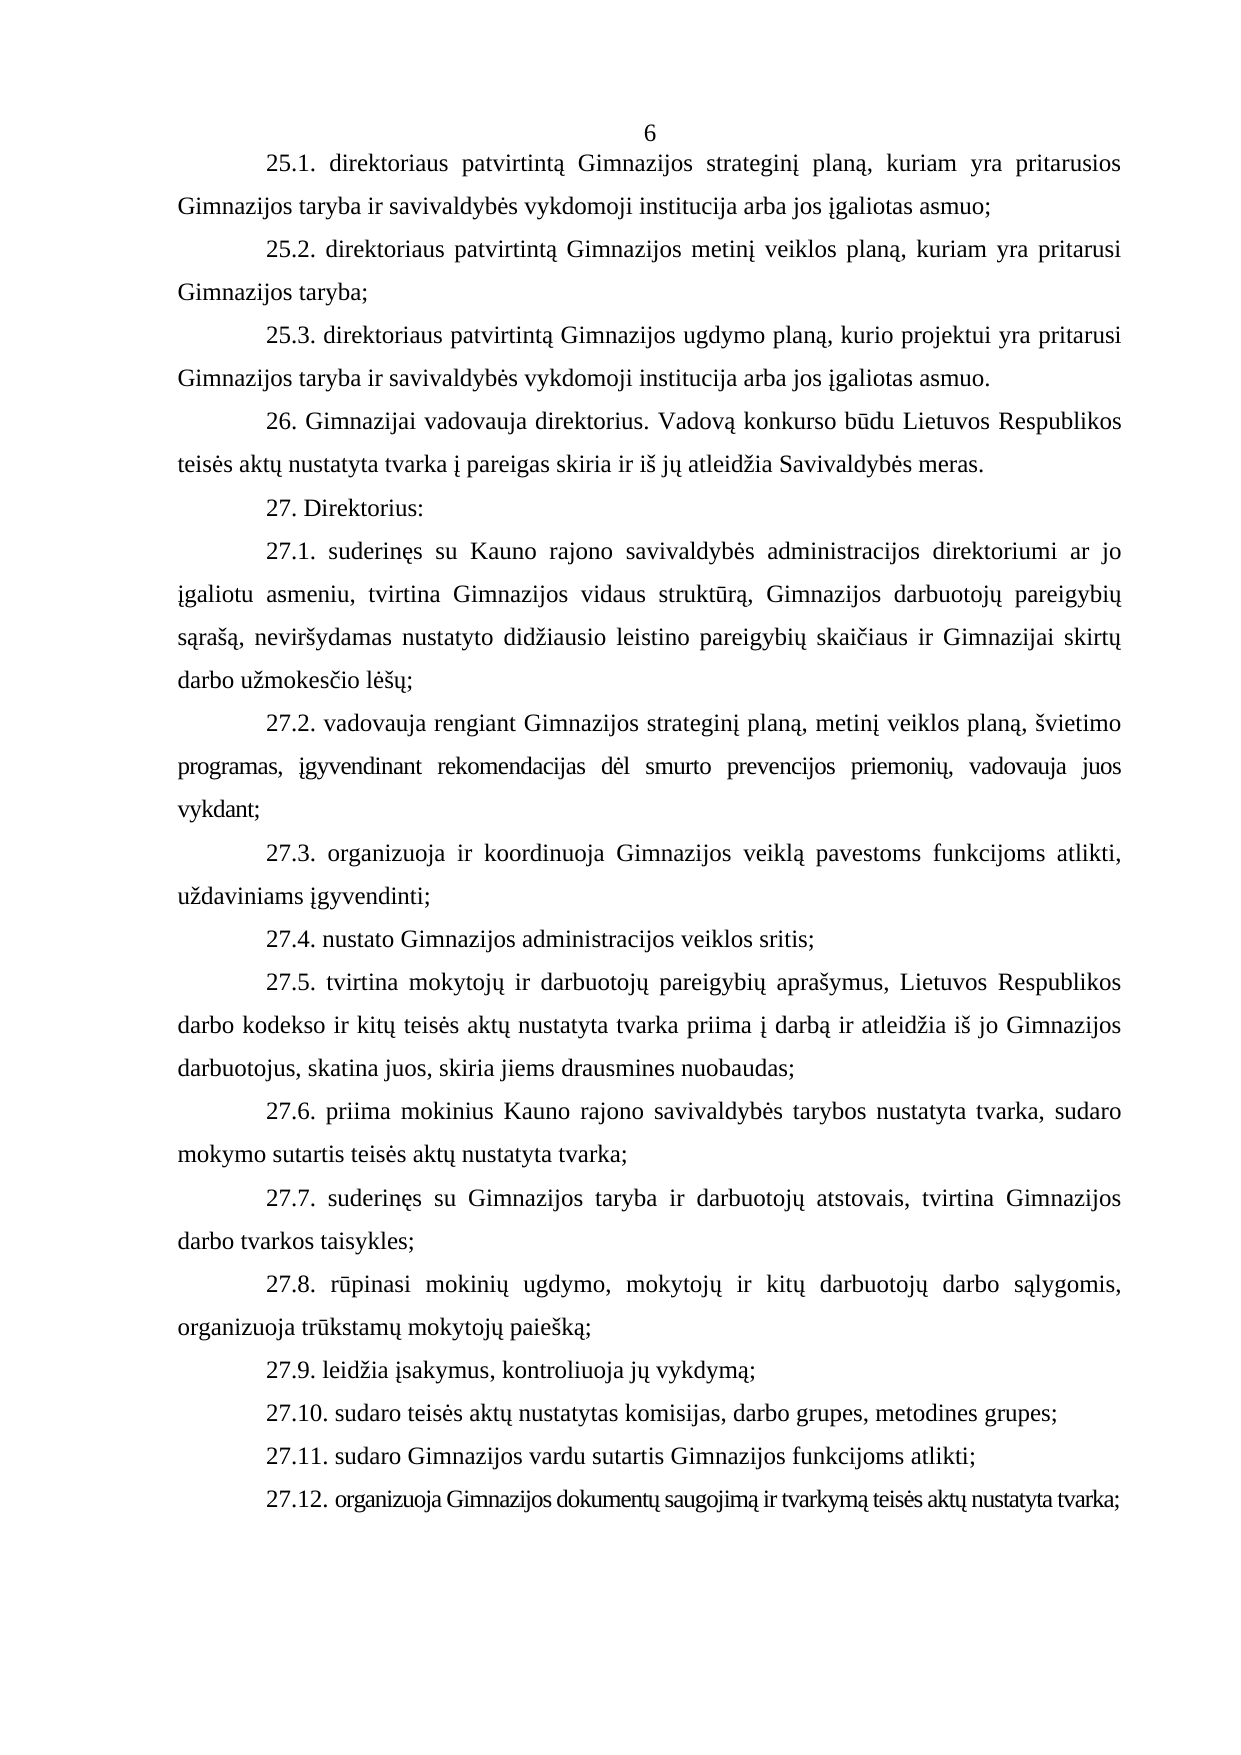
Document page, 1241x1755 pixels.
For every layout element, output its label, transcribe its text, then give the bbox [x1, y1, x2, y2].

text 27.7. suderinęs su Gimnazijos taryba ir darbuotojų atstovais, tvirtina Gimnazijos darbo tvarkos taisykles; [177, 1183, 1122, 1254]
text 27.11. sudaro Gimnazijos vardu sutartis Gimnazijos funkcijoms atlikti; [177, 1441, 1122, 1470]
text 26. Gimnazijai vadovauja direktorius. Vadovą konkurso būdu Lietuvos Respublikos teisės aktų nustatyta tvarka į pareigas skiria ir iš jų atleidžia Savivaldybės meras. [177, 406, 1122, 478]
text 27.4. nustato Gimnazijos administracijos veiklos sritis; [177, 924, 1122, 953]
text 27.8. rūpinasi mokinių ugdymo, mokytojų ir kitų darbuotojų darbo sąlygomis, organizuoja trūkstamų mokytojų paiešką; [177, 1269, 1122, 1341]
text 27.10. sudaro teisės aktų nustatytas komisijas, darbo grupes, metodines grupes; [177, 1398, 1122, 1427]
text 27.2. vadovauja rengiant Gimnazijos strateginį planą, metinį veiklos planą, švietimo programas, įgyvendinant rekomendacijas dėl smurto prevencijos priemonių, vadovauja juos vykdant; [177, 708, 1122, 823]
text 27.5. tvirtina mokytojų ir darbuotojų pareigybių aprašymus, Lietuvos Respublikos darbo kodekso ir kitų teisės aktų nustatyta tvarka priima į darbą ir atleidžia iš jo Gimnazijos darbuotojus, skatina juos, skiria jiems drausmines nuobaudas; [177, 967, 1122, 1082]
text 27.3. organizuoja ir koordinuoja Gimnazijos veiklą pavestoms funkcijoms atlikti, uždaviniams įgyvendinti; [177, 838, 1122, 909]
text 25.2. direktoriaus patvirtintą Gimnazijos metinį veiklos planą, kuriam yra pritarusi Gimnazijos taryba; [177, 234, 1122, 306]
text 27.12. organizuoja Gimnazijos dokumentų saugojimą ir tvarkymą teisės aktų nustatyta tvarka; [177, 1484, 1122, 1513]
text 27.6. priima mokinius Kauno rajono savivaldybės tarybos nustatyta tvarka, sudaro mokymo sutartis teisės aktų nustatyta tvarka; [177, 1096, 1122, 1168]
text 25.3. direktoriaus patvirtintą Gimnazijos ugdymo planą, kurio projektui yra pritarusi Gimnazijos taryba ir savivaldybės vykdomoji institucija arba jos įgaliotas asmuo. [177, 320, 1122, 392]
text 25.1. direktoriaus patvirtintą Gimnazijos strateginį planą, kuriam yra pritarusios Gimnazijos taryba ir savivaldybės vykdomoji institucija arba jos įgaliotas asmuo; [177, 148, 1122, 219]
text 27.9. leidžia įsakymus, kontroliuoja jų vykdymą; [177, 1355, 1122, 1384]
text 27.1. suderinęs su Kauno rajono savivaldybės administracijos direktoriumi ar jo įgaliotu asmeniu, tvirtina Gimnazijos vidaus struktūrą, Gimnazijos darbuotojų pareigybių sąrašą, neviršydamas nustatyto didžiausio leistino pareigybių skaičiaus ir Gimnazijai skirtų darbo užmokesčio lėšų; [177, 536, 1122, 694]
text 27. Direktorius: [177, 493, 1122, 521]
